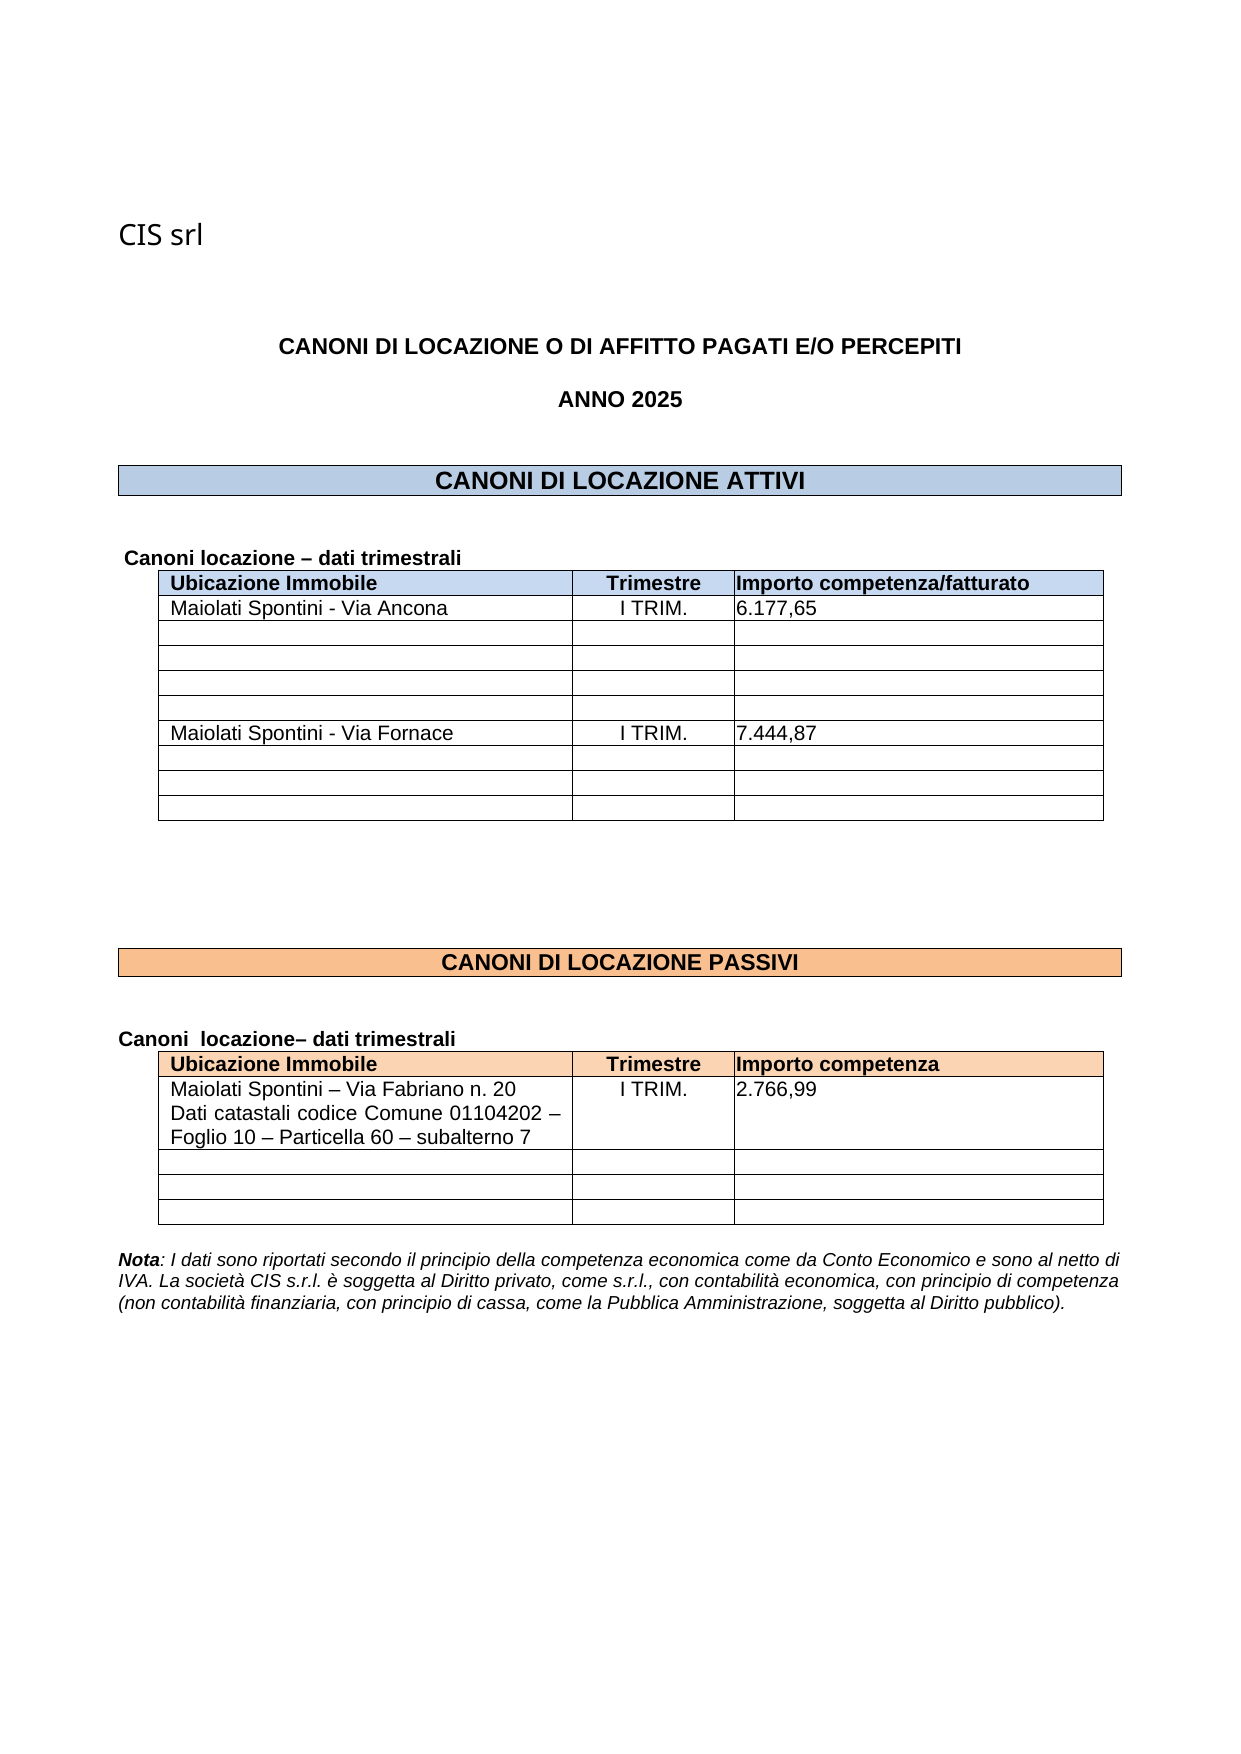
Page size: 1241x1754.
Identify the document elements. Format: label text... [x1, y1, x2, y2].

table_header Ubicazione Immobile [159, 1052, 572, 1076]
table_cell I TRIM. [573, 1077, 734, 1149]
table_cell [735, 1200, 1103, 1224]
text CIS srl [118, 214, 1122, 254]
table_cell [735, 696, 1103, 720]
table_header Importo competenza/fatturato [735, 571, 1103, 595]
table_cell Maiolati Spontini - Via Ancona [159, 596, 572, 620]
table_cell [573, 646, 734, 670]
table_cell [573, 746, 734, 770]
table_cell [573, 696, 734, 720]
table_cell [573, 671, 734, 695]
table_cell [159, 771, 572, 795]
table_cell [735, 1175, 1103, 1199]
table_cell [573, 1150, 734, 1174]
table_cell [159, 746, 572, 770]
table_cell 7.444,87 [735, 721, 1103, 745]
table_cell [735, 621, 1103, 645]
text CANONI DI LOCAZIONE ATTIVI [119, 466, 1121, 495]
table_cell [735, 796, 1103, 820]
table_cell [573, 1200, 734, 1224]
text Nota: I dati sono riportati secondo il principio della competenza economica come da Conto Economico e sono al netto di IVA. La società CIS s.r.l. è soggetta al Diritto privato, come s.r.l., con contabilità economica, con principio di competenza (non contabilità finanziaria, con principio di cassa, come la Pubblica Amministrazione, soggetta al Diritto pubblico). [118, 1249, 1122, 1313]
table_header Importo competenza [735, 1052, 1103, 1076]
text Canoni locazione– dati trimestrali [118, 1027, 1122, 1051]
table_cell [573, 1175, 734, 1199]
table_cell [573, 771, 734, 795]
table_cell I TRIM. [573, 721, 734, 745]
table_cell [159, 1175, 572, 1199]
table_cell [735, 1150, 1103, 1174]
text CANONI DI LOCAZIONE PASSIVI [119, 949, 1121, 976]
table_cell 2.766,99 [735, 1077, 1103, 1149]
table_cell [735, 671, 1103, 695]
table_cell [573, 796, 734, 820]
table_cell [159, 671, 572, 695]
table_header Trimestre [573, 571, 734, 595]
text ANNO 2025 [118, 386, 1122, 412]
table_cell [159, 1200, 572, 1224]
table_cell [159, 621, 572, 645]
table_header Trimestre [573, 1052, 734, 1076]
table_cell [735, 771, 1103, 795]
table_cell [159, 646, 572, 670]
table_cell [573, 621, 734, 645]
table_cell [159, 796, 572, 820]
table_cell [735, 746, 1103, 770]
table_cell [735, 646, 1103, 670]
text CANONI DI LOCAZIONE O DI AFFITTO PAGATI E/O PERCEPITI [118, 333, 1122, 359]
table_cell 6.177,65 [735, 596, 1103, 620]
table_cell [159, 1150, 572, 1174]
table_header Ubicazione Immobile [159, 571, 572, 595]
text Canoni locazione – dati trimestrali [118, 546, 1122, 570]
table_cell [159, 696, 572, 720]
table_cell I TRIM. [573, 596, 734, 620]
table_cell Maiolati Spontini – Via Fabriano n. 20 Dati catastali codice Comune 01104202 – Foglio 10 – Particella 60 – subalterno 7 [159, 1077, 572, 1149]
table_cell Maiolati Spontini - Via Fornace [159, 721, 572, 745]
